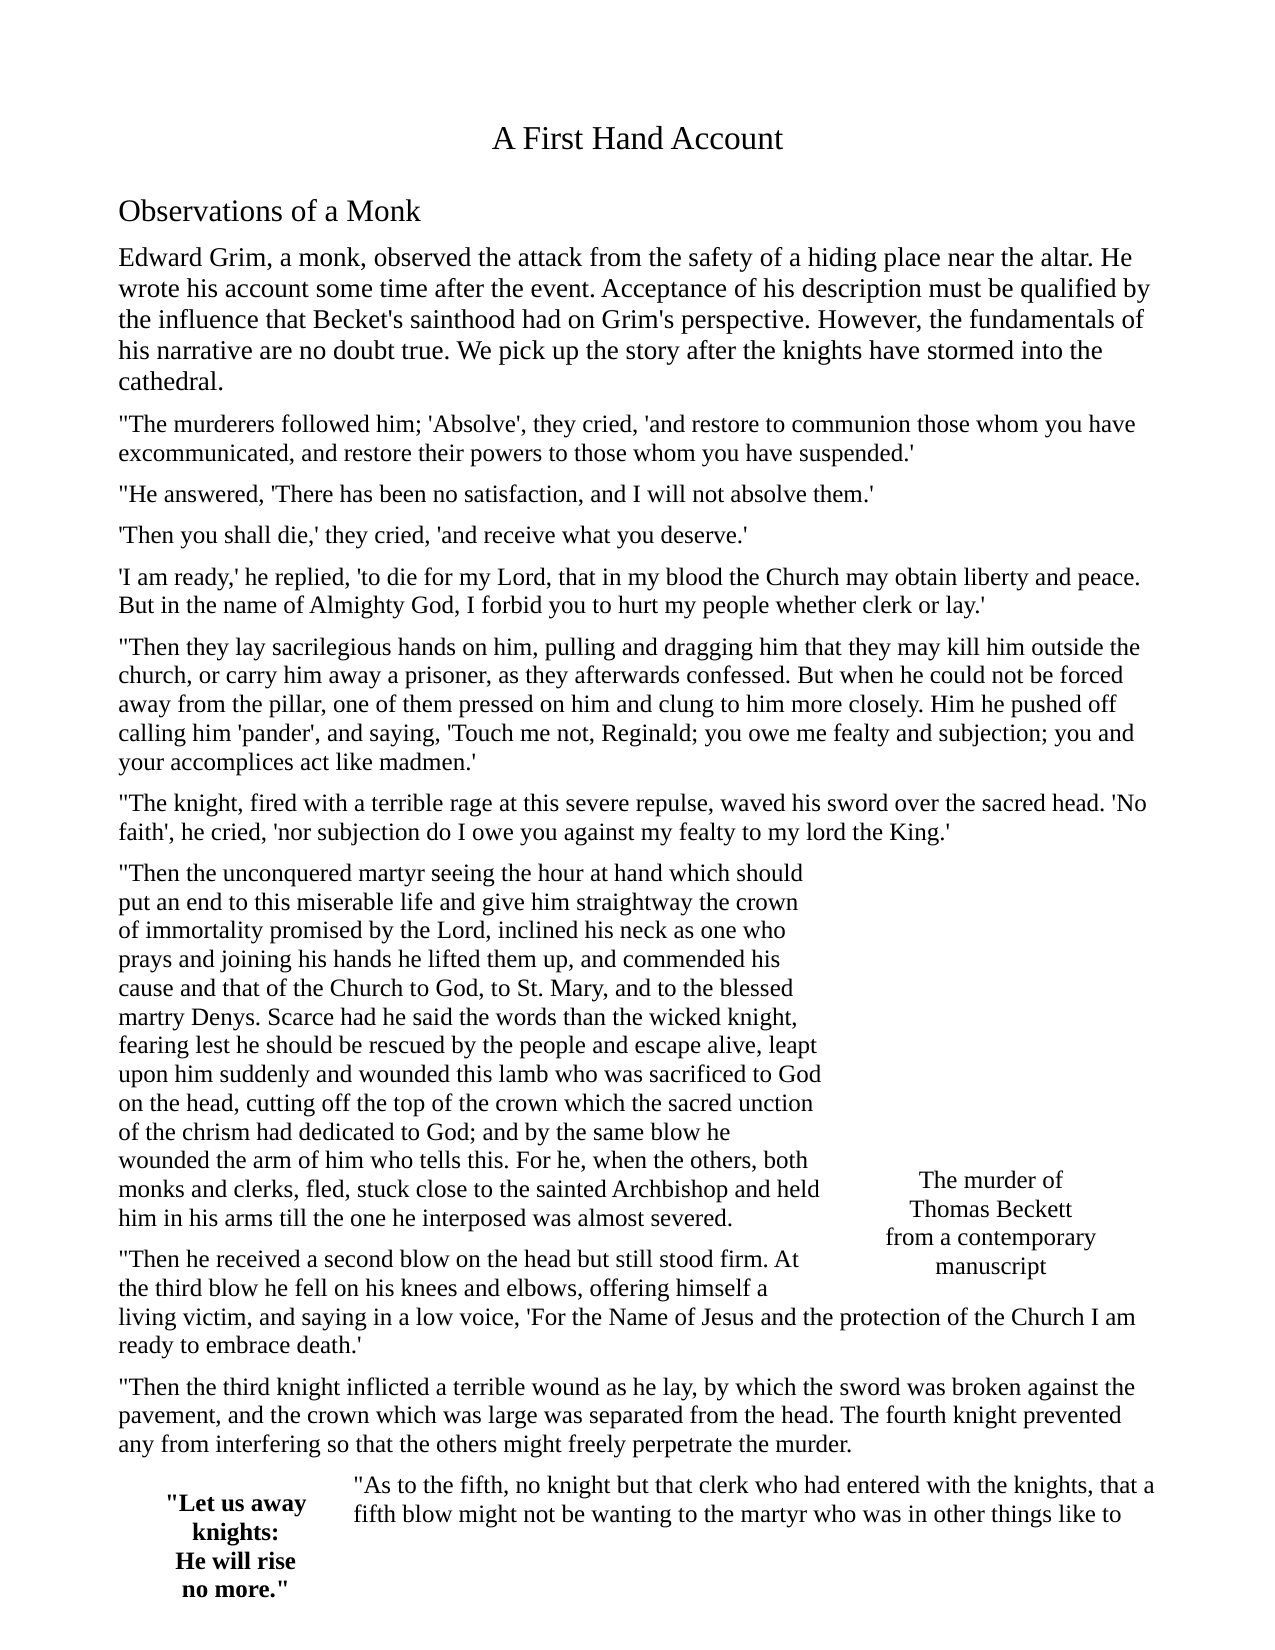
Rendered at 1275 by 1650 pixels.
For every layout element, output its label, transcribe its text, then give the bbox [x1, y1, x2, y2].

text "The murderers followed him; 'Absolve', they cried, 'and restore to communion those whom you have excommunicated, and restore their powers to those whom you have suspended.' [118, 409, 1157, 467]
text "Then the third knight inflicted a terrible wound as he lay, by which the sword was broken against the pavement, and the crown which was large was separated from the head. The fourth knight prevented any from interfering so that the others might freely perpetrate the murder. [118, 1372, 1157, 1458]
table_cell The murder of Thomas Beckett from a contemporary manuscript [824, 1165, 1157, 1280]
text "Then he received a second blow on the head but still stood firm. At the third blow he fell on his knees and elbows, offering himself a living victim, and saying in a low voice, 'For the Name of Jesus and the protection of the Church I am ready to embrace death.' [118, 1244, 1157, 1359]
text "The knight, fired with a terrible rage at this severe repulse, waved his sword over the sacred head. 'No faith', he cried, 'nor subjection do I owe you against my fealty to my lord the King.' [118, 788, 1157, 845]
table_header "Let us away knights: He will rise no more." [118, 1470, 353, 1621]
text 'I am ready,' he replied, 'to die for my Lord, that in my blood the Church may obtain liberty and peace. But in the name of Almighty God, I forbid you to hurt my people whether clerk or lay.' [118, 562, 1157, 619]
text "Then the unconquered martyr seeing the hour at hand which should put an end to this miserable life and give him straightway the crown of immortality promised by the Lord, inclined his neck as one who prays and joining his hands he lifted them up, and commended his cause and that of the Church to God, to St. Mary, and to the blessed martry Denys. Scarce had he said the words than the wicked knight, fearing lest he should be rescued by the people and escape alive, leapt upon him suddenly and wounded this lamb who was sacrificed to God on the head, cutting off the top of the crown which the sacred unction of the chrism had dedicated to God; and by the same blow he wounded the arm of him who tells this. For he, when the others, both monks and clerks, fled, stuck close to the sainted Archbishop and held him in his arms till the one he interposed was almost severed. [118, 858, 824, 1232]
text 'Then you shall die,' they cried, 'and receive what you deserve.' [118, 520, 1157, 549]
table_header [824, 858, 1157, 1165]
text "Then they lay sacrilegious hands on him, pulling and dragging him that they may kill him outside the church, or carry him away a prisoner, as they afterwards confessed. But when he could not be forced away from the pillar, one of them pressed on him and clung to him more closely. Him he pushed off calling him 'pander', and saying, 'Touch me not, Reginald; you owe me fealty and subjection; you and your accomplices act like madmen.' [118, 632, 1157, 775]
text "He answered, 'There has been no satisfaction, and I will not absolve them.' [118, 479, 1157, 508]
text A First Hand Account [118, 118, 1157, 156]
text Edward Grim, a monk, observed the attack from the safety of a hiding place near the altar. He wrote his account some time after the event. Acceptance of his description must be qualified by the influence that Becket's sainthood had on Grim's perspective. However, the fundamentals of his narrative are no doubt true. We pick up the story after the knights have stormed into the cathedral. [118, 241, 1157, 397]
text Observations of a Monk [118, 192, 1157, 228]
text "As to the fifth, no knight but that clerk who had entered with the knights, that a fifth blow might not be wanting to the martyr who was in other things like to [353, 1470, 1157, 1528]
